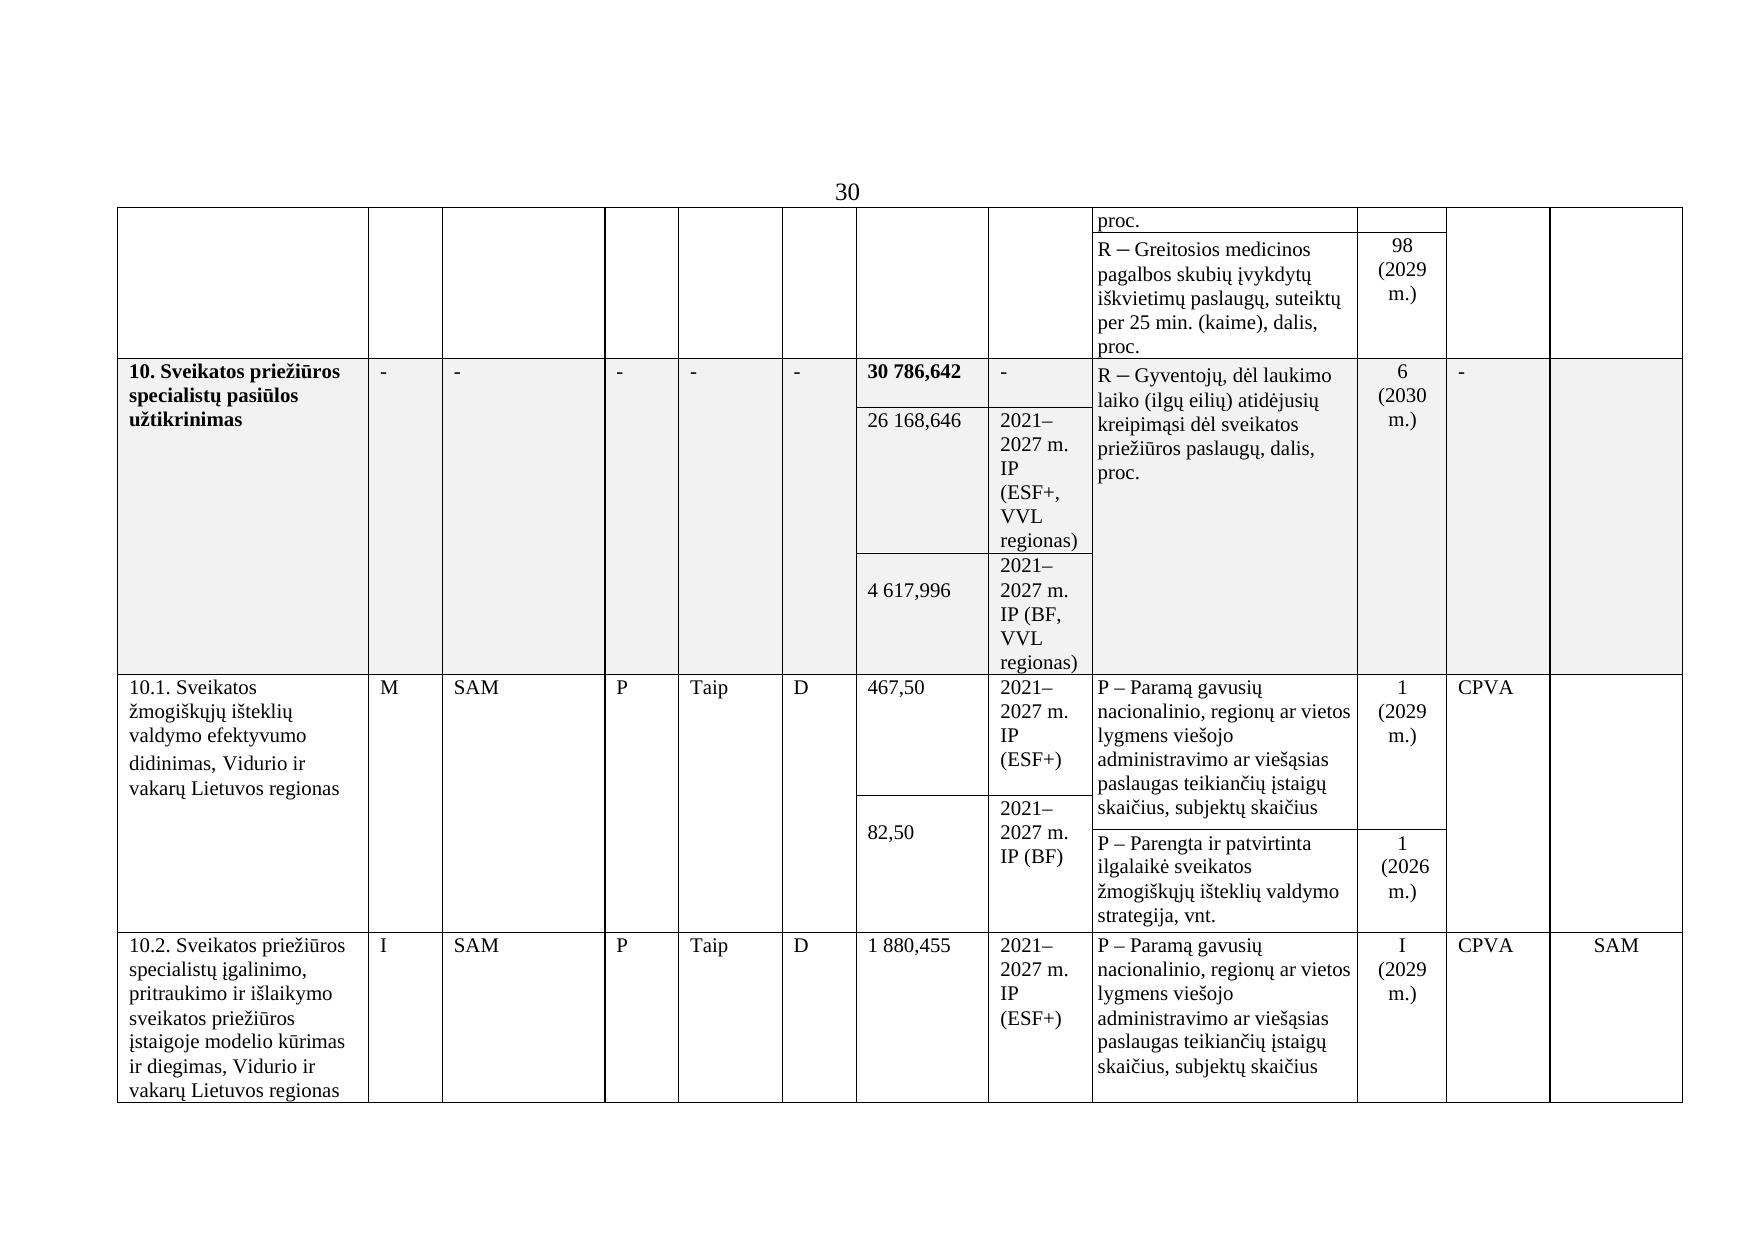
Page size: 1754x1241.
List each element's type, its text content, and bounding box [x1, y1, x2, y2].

table_cell [989, 208, 1092, 358]
table_cell CPVA [1447, 933, 1549, 1102]
table_cell [443, 208, 604, 358]
table_cell - [989, 359, 1092, 407]
table_cell R – Greitosios medicinos pagalbos skubių įvykdytų iškvietimų paslaugų, suteiktų per 25 min. (kaime), dalis, proc. [1093, 233, 1357, 358]
table_cell P – Paramą gavusių nacionalinio, regionų ar vietos lygmens viešojo administravimo ar viešąsias paslaugas teikiančių įstaigų skaičius, subjektų skaičius [1093, 675, 1357, 829]
table_cell [1551, 208, 1682, 358]
table_cell [1358, 208, 1446, 232]
table_cell 26 168,646 [857, 408, 988, 552]
table_cell - [783, 359, 856, 674]
table_cell D [783, 675, 856, 932]
table_cell Taip [679, 933, 782, 1102]
table_cell 82,50 [857, 796, 988, 932]
table_cell 4 617,996 [857, 554, 988, 674]
table_cell Taip [679, 675, 782, 932]
table_cell [369, 208, 442, 358]
table_cell P – Parengta ir patvirtinta ilgalaikė sveikatos žmogiškųjų išteklių valdymo strategija, vnt. [1093, 830, 1357, 932]
table_cell CPVA [1447, 675, 1549, 932]
table_cell I [369, 933, 442, 1102]
table_cell P [606, 675, 678, 932]
table_cell - [443, 359, 604, 674]
table_cell SAM [443, 933, 604, 1102]
table_cell [1447, 208, 1549, 358]
table_cell [783, 208, 856, 358]
table_cell - [369, 359, 442, 674]
table_cell D [783, 933, 856, 1102]
table_cell I (2029 m.) [1358, 933, 1446, 1102]
table_cell 2021–2027 m. IP (ESF+, VVL regionas) [989, 408, 1092, 552]
table_cell 1 (2026 m.) [1358, 830, 1446, 932]
table_cell 30 786,642 [857, 359, 988, 407]
table_cell 2021–2027 m. IP (ESF+) [989, 675, 1092, 795]
table_cell 1 (2029 m.) [1358, 675, 1446, 829]
table_cell SAM [443, 675, 604, 932]
table_cell 10.1. Sveikatos žmogiškųjų išteklių valdymo efektyvumo didinimas, Vidurio ir vakarų Lietuvos regionas [118, 675, 368, 932]
table_cell [679, 208, 782, 358]
table_cell P – Paramą gavusių nacionalinio, regionų ar vietos lygmens viešojo administravimo ar viešąsias paslaugas teikiančių įstaigų skaičius, subjektų skaičius [1093, 933, 1357, 1102]
table_cell 1 880,455 [857, 933, 988, 1102]
table_cell - [679, 359, 782, 674]
table_cell 467,50 [857, 675, 988, 795]
table_cell 2021–2027 m. IP (BF, VVL regionas) [989, 554, 1092, 674]
table_cell - [606, 359, 678, 674]
table_cell proc. [1093, 208, 1357, 232]
table_cell 6 (2030 m.) [1358, 359, 1446, 674]
table_cell [1551, 359, 1682, 674]
table_cell P [606, 933, 678, 1102]
table_cell [1551, 675, 1682, 932]
table_cell 10. Sveikatos priežiūros specialistų pasiūlos užtikrinimas [118, 359, 368, 674]
table_cell - [1447, 359, 1549, 674]
table_cell 10.2. Sveikatos priežiūros specialistų įgalinimo, pritraukimo ir išlaikymo sveikatos priežiūros įstaigoje modelio kūrimas ir diegimas, Vidurio ir vakarų Lietuvos regionas [118, 933, 368, 1102]
table_cell 98 (2029 m.) [1358, 233, 1446, 358]
table_cell [857, 208, 988, 358]
table_cell R – Gyventojų, dėl laukimo laiko (ilgų eilių) atidėjusių kreipimąsi dėl sveikatos priežiūros paslaugų, dalis, proc. [1093, 359, 1357, 674]
table_cell 2021–2027 m. IP (ESF+) [989, 933, 1092, 1102]
table_cell 2021–2027 m. IP (BF) [989, 796, 1092, 932]
table_cell SAM [1551, 933, 1682, 1102]
table_cell M [369, 675, 442, 932]
table_cell [606, 208, 678, 358]
table_cell [118, 208, 368, 358]
